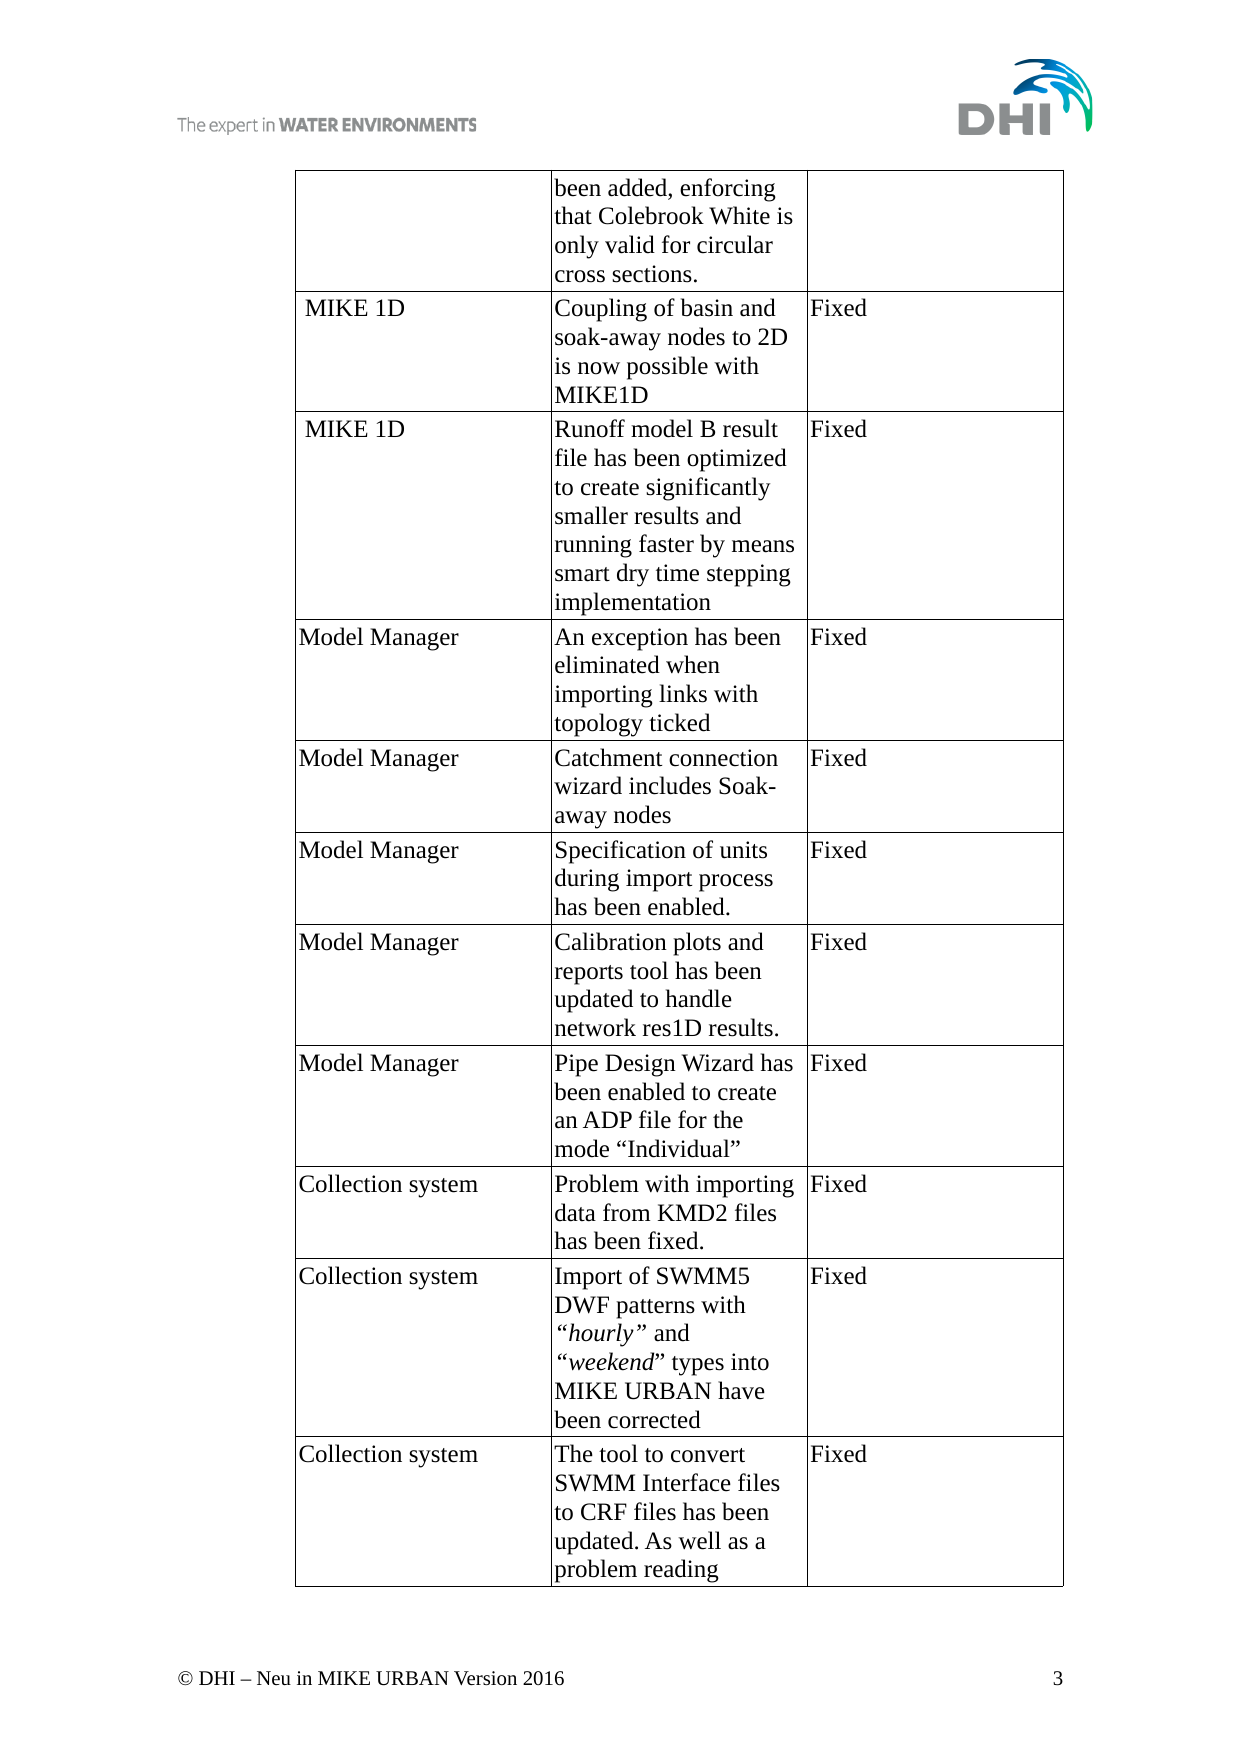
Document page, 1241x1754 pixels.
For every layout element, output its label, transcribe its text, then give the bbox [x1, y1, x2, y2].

table_cell [296, 171, 551, 291]
table_cell Collection system [296, 1167, 551, 1258]
picture [958, 59, 1093, 135]
table_cell An exception has been eliminated when importing links with topology ticked [552, 620, 807, 739]
table_cell Fixed [808, 833, 1063, 924]
table_cell Collection system [296, 1437, 551, 1586]
table_cell been added, enforcing that Colebrook White is only valid for circular cross sections. [552, 171, 807, 291]
table_cell Fixed [808, 1046, 1063, 1166]
table_cell Specification of units during import process has been enabled. [552, 833, 807, 924]
table_cell MIKE 1D [296, 292, 551, 411]
table_cell Calibration plots and reports tool has been updated to handle network res1D results. [552, 925, 807, 1045]
table_cell Coupling of basin and soak-away nodes to 2D is now possible with MIKE1D [552, 292, 807, 411]
table_cell Problem with importing data from KMD2 files has been fixed. [552, 1167, 807, 1258]
table_cell Fixed [808, 1259, 1063, 1436]
table_cell The tool to convert SWMM Interface files to CRF files has been updated. As well as a problem reading [552, 1437, 807, 1586]
table_cell Pipe Design Wizard has been enabled to create an ADP file for the mode “Individual” [552, 1046, 807, 1166]
table_cell [808, 171, 1063, 291]
table_cell Model Manager [296, 833, 551, 924]
table_cell Fixed [808, 1167, 1063, 1258]
table_cell Model Manager [296, 925, 551, 1045]
table_cell Import of SWMM5 DWF patterns with “hourly” and “weekend” types into MIKE URBAN have been corrected [552, 1259, 807, 1436]
table_cell Runoff model B result file has been optimized to create significantly smaller results and running faster by means smart dry time stepping implementation [552, 412, 807, 619]
table_cell Collection system [296, 1259, 551, 1436]
table_cell Fixed [808, 412, 1063, 619]
table_cell Fixed [808, 1437, 1063, 1586]
table_cell Fixed [808, 292, 1063, 411]
table_cell Model Manager [296, 1046, 551, 1166]
table_cell Fixed [808, 741, 1063, 832]
table_cell MIKE 1D [296, 412, 551, 619]
table_cell Model Manager [296, 741, 551, 832]
table_cell Model Manager [296, 620, 551, 739]
table_cell Catchment connection wizard includes Soak-away nodes [552, 741, 807, 832]
picture [177, 117, 477, 135]
table_cell Fixed [808, 620, 1063, 739]
table_cell Fixed [808, 925, 1063, 1045]
